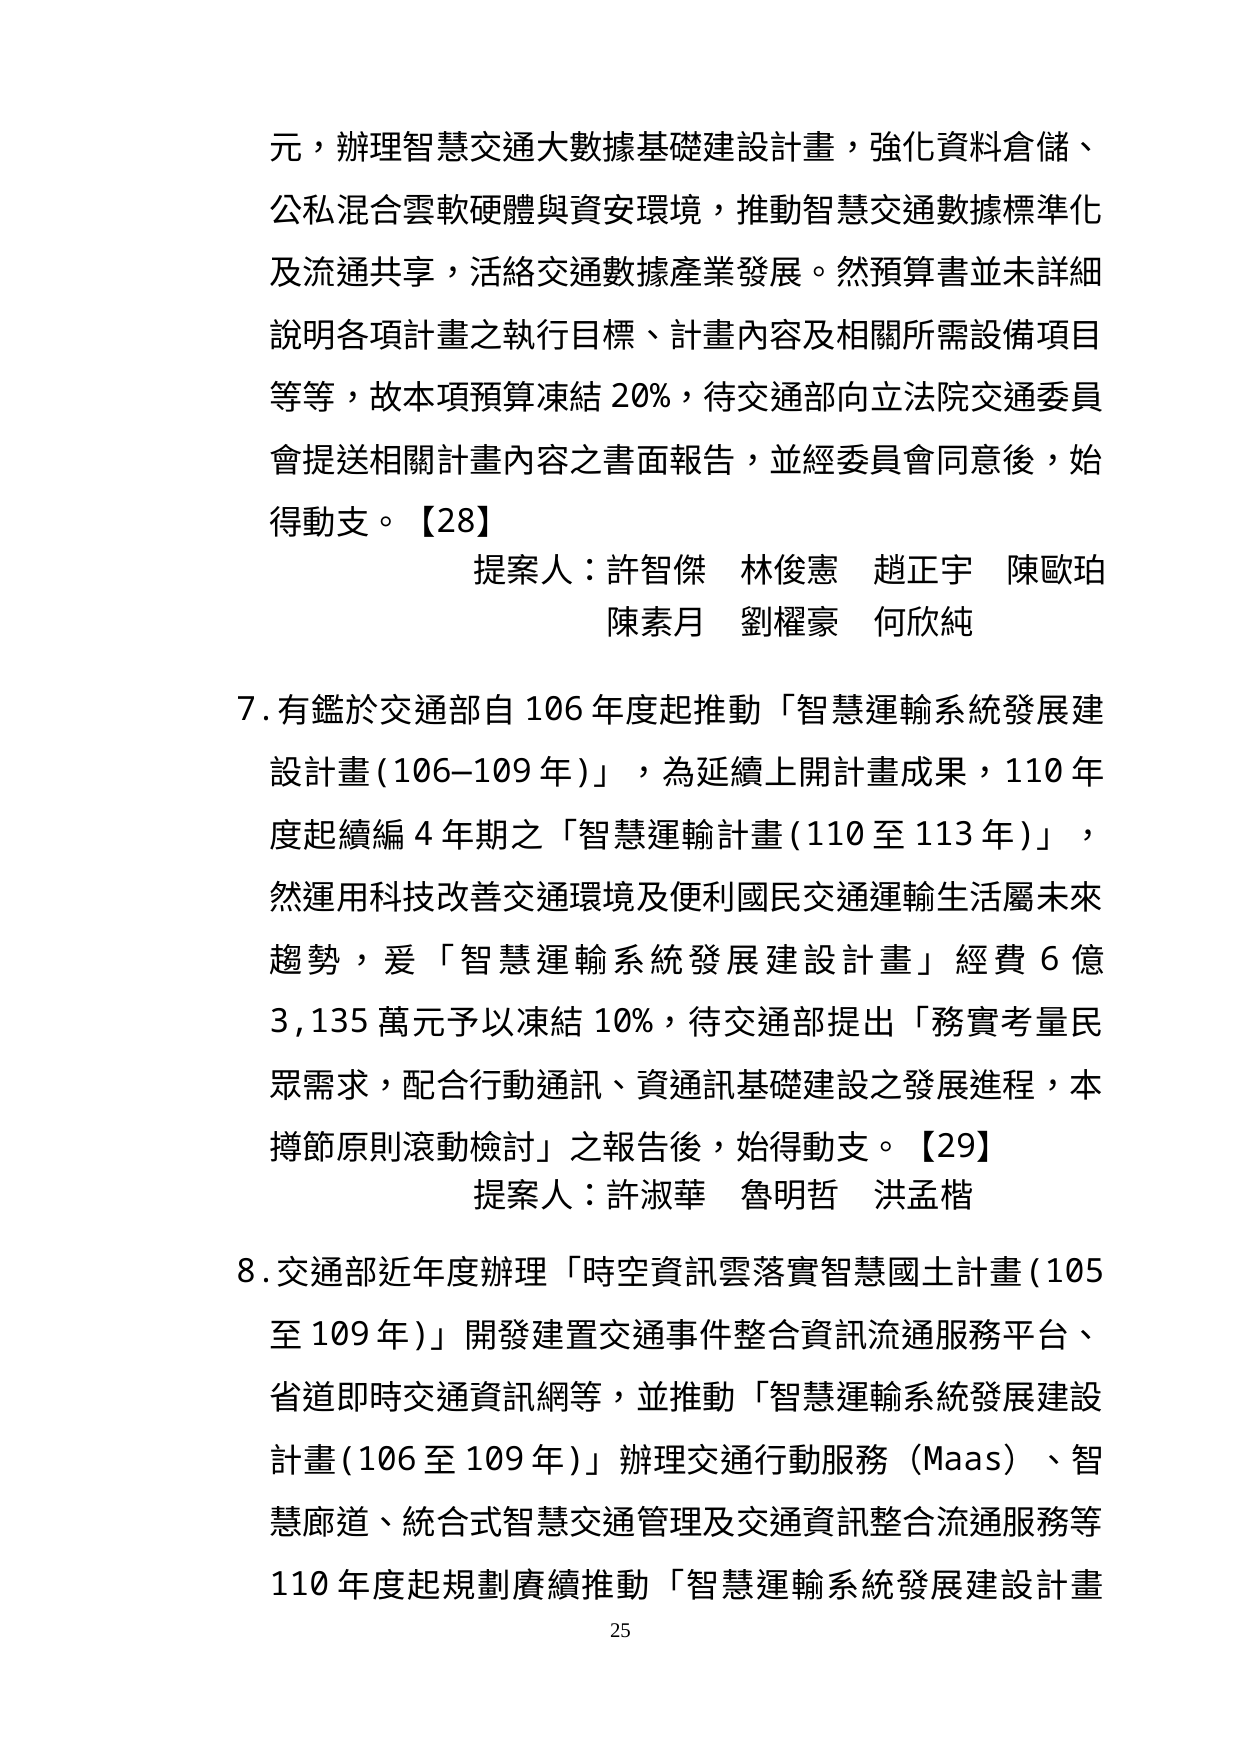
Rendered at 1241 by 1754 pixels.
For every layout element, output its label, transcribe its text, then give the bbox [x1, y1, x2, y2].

text 提案人：許智傑 林俊憲 趙正宇 陳歐珀 陳素月 劉櫂豪 何欣純 [473, 541, 1117, 645]
text 7.有鑑於交通部自106年度起推動「智慧運輸系統發展建設計畫(106—109年)」，為延續上開計畫成果，110年度起續編4年期之「智慧運輸計畫(110至113年)」，然運用科技改善交通環境及便利國民交通運輸生活屬未來趨勢，爰「智慧運輸系統發展建設計畫」經費6億3,135萬元予以凍結10%，待交通部提出「務實考量民眾需求，配合行動通訊、資通訊基礎建設之發展進程，本撙節原則滾動檢討」之報告後，始得動支。【29】 [236, 666, 1104, 1166]
text 8.交通部近年度辦理「時空資訊雲落實智慧國土計畫(105至109年)」開發建置交通事件整合資訊流通服務平台、省道即時交通資訊網等，並推動「智慧運輸系統發展建設計畫(106至109年)」辦理交通行動服務（Maas）、智慧廊道、統合式智慧交通管理及交通資訊整合流通服務等。110年度起規劃賡續推動「智慧運輸系統發展建設計畫(110至113年)」，包括辦理省道快速公路整體交通管理建設以提升資訊蒐集覆蓋率，以及辦理人工智慧應用於公路事件探勘管理等，與本計畫具有高度關聯性，允宜整合相關資源，並積極盤點與規劃相關技術布局及產業發展。另查，交通部所屬於前瞻第3期特別預算案新增編列辦理「推動5G提升智慧交通服務效能與安全計畫」經費共計2億7,000萬元。其性質過去已多次遭指出性質相近，爰凍結10%，俟交通部於兩個月內提出各計畫差異之書面報告說明後，始得動支。【30】 [236, 1228, 1104, 1603]
text 元，辦理智慧交通大數據基礎建設計畫，強化資料倉儲、公私混合雲軟硬體與資安環境，推動智慧交通數據標準化及流通共享，活絡交通數據產業發展。然預算書並未詳細說明各項計畫之執行目標、計畫內容及相關所需設備項目等等，故本項預算凍結20%，待交通部向立法院交通委員會提送相關計畫內容之書面報告，並經委員會同意後，始得動支。【28】 [236, 103, 1104, 541]
text 提案人：許淑華 魯明哲 洪孟楷 [473, 1166, 1117, 1218]
